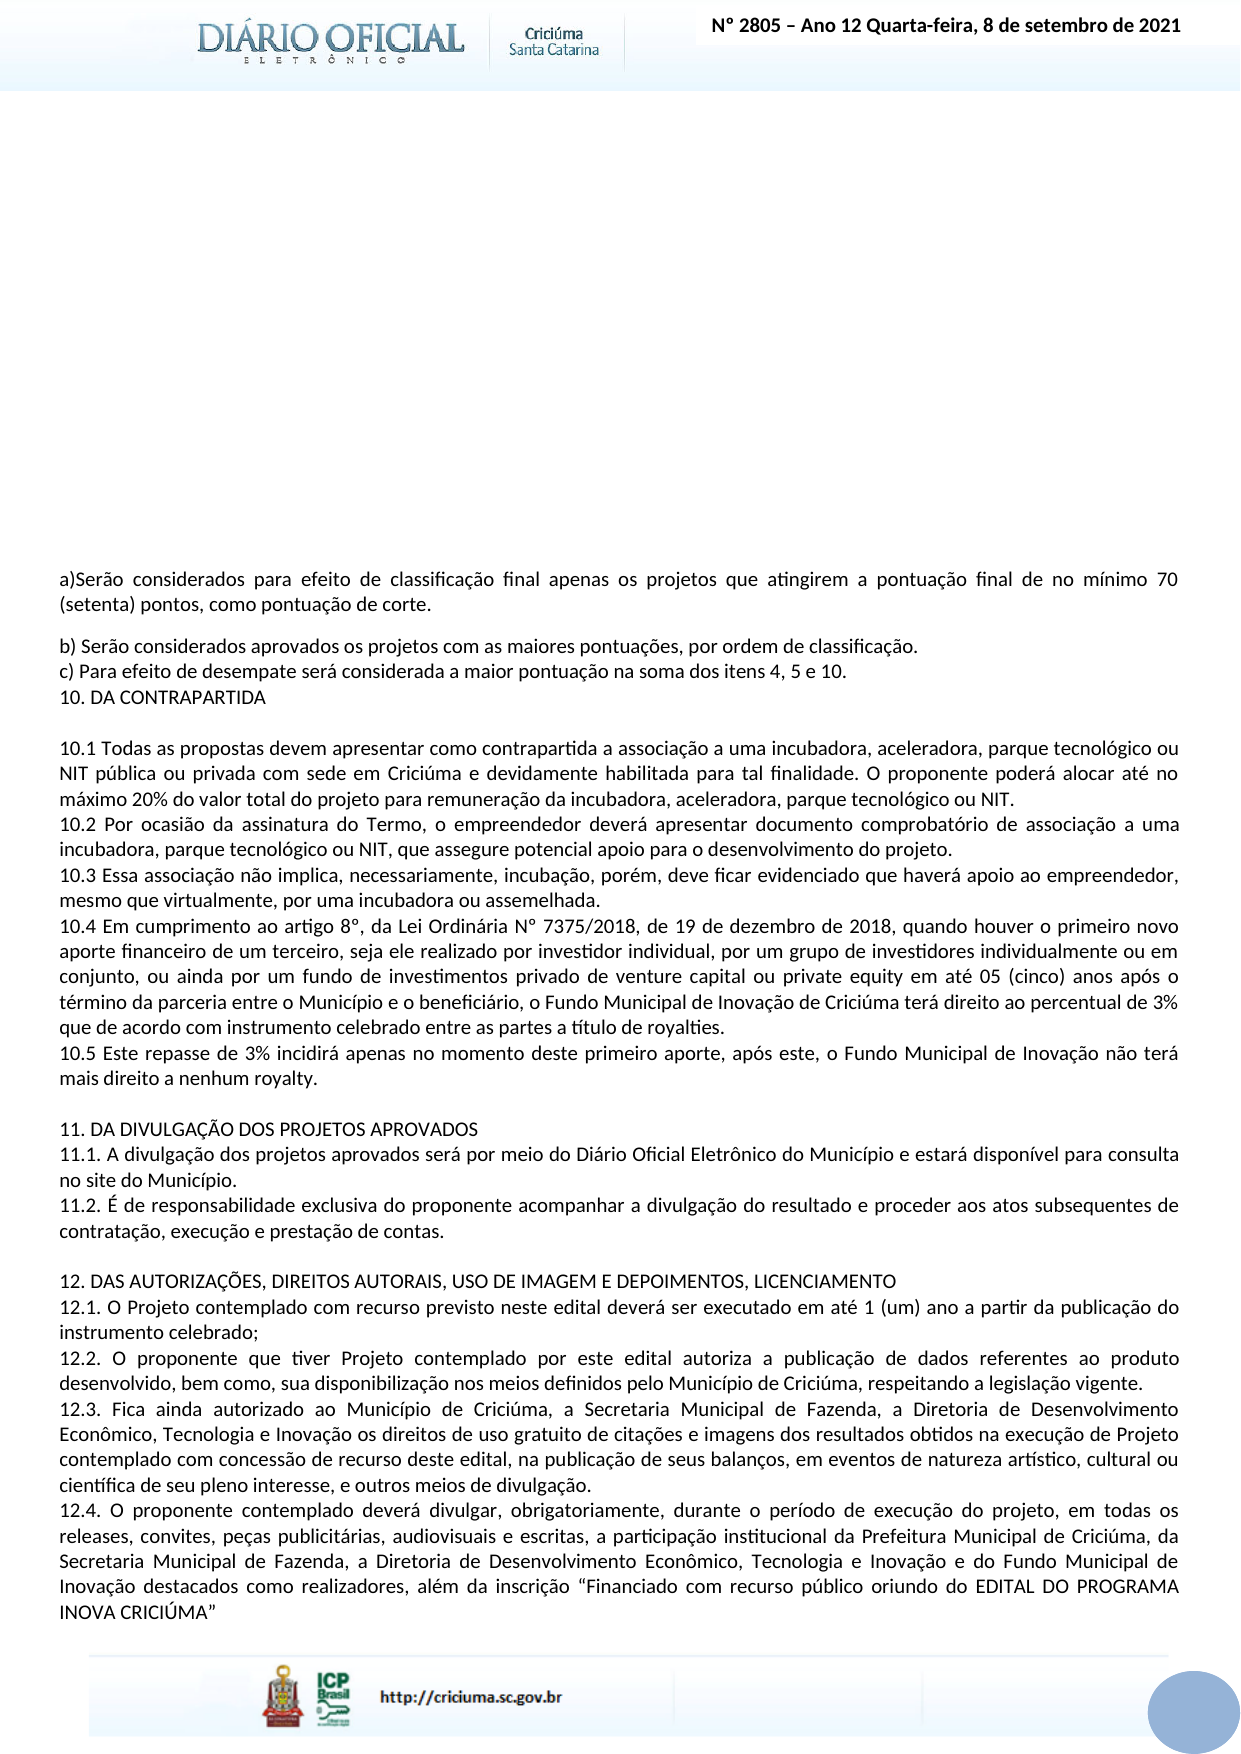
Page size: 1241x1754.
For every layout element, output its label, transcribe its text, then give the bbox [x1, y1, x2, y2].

text 11.1. A divulgação dos projetos aprovados será por meio do Diário Oficial Eletrônico do Município e estará disponível para consulta no site do Município. [59, 1142, 1181, 1192]
text 10. DA CONTRAPARTIDA [59, 684, 1181, 709]
text 12.3. Fica ainda autorizado ao Município de Criciúma, a Secretaria Municipal de Fazenda, a Diretoria de Desenvolvimento Econômico, Tecnologia e Inovação os direitos de uso gratuito de citações e imagens dos resultados obtidos na execução de Projeto contemplado com concessão de recurso deste edital, na publicação de seus balanços, em eventos de natureza artístico, cultural ou científica de seu pleno interesse, e outros meios de divulgação. [59, 1396, 1181, 1497]
text 10.4 Em cumprimento ao artigo 8º, da Lei Ordinária Nº 7375/2018, de 19 de dezembro de 2018, quando houver o primeiro novo aporte financeiro de um terceiro, seja ele realizado por investidor individual, por um grupo de investidores individualmente ou em conjunto, ou ainda por um fundo de investimentos privado de venture capital ou private equity em até 05 (cinco) anos após o término da parceria entre o Município e o beneficiário, o Fundo Municipal de Inovação de Criciúma terá direito ao percentual de 3% que de acordo com instrumento celebrado entre as partes a título de royalties. [59, 913, 1181, 1040]
text 11.2. É de responsabilidade exclusiva do proponente acompanhar a divulgação do resultado e proceder aos atos subsequentes de contratação, execução e prestação de contas. [59, 1192, 1181, 1243]
text 10.3 Essa associação não implica, necessariamente, incubação, porém, deve ficar evidenciado que haverá apoio ao empreendedor, mesmo que virtualmente, por uma incubadora ou assemelhada. [59, 862, 1181, 913]
text 10.5 Este repasse de 3% incidirá apenas no momento deste primeiro aporte, após este, o Fundo Municipal de Inovação não terá mais direito a nenhum royalty. [59, 1040, 1181, 1091]
text c) Para efeito de desempate será considerada a maior pontuação na soma dos itens 4, 5 e 10. [59, 659, 1181, 684]
text 10.1 Todas as propostas devem apresentar como contrapartida a associação a uma incubadora, aceleradora, parque tecnológico ou NIT pública ou privada com sede em Criciúma e devidamente habilitada para tal finalidade. O proponente poderá alocar até no máximo 20% do valor total do projeto para remuneração da incubadora, aceleradora, parque tecnológico ou NIT. [59, 735, 1181, 811]
text a)Serão considerados para efeito de classificação final apenas os projetos que atingirem a pontuação final de no mínimo 70 (setenta) pontos, como pontuação de corte. [59, 566, 1181, 617]
text 12.1. O Projeto contemplado com recurso previsto neste edital deverá ser executado em até 1 (um) ano a partir da publicação do instrumento celebrado; [59, 1294, 1181, 1345]
text 10.2 Por ocasião da assinatura do Termo, o empreendedor deverá apresentar documento comprobatório de associação a uma incubadora, parque tecnológico ou NIT, que assegure potencial apoio para o desenvolvimento do projeto. [59, 811, 1181, 862]
text 11. DA DIVULGAÇÃO DOS PROJETOS APROVADOS [59, 1116, 1181, 1142]
text 12.2. O proponente que tiver Projeto contemplado por este edital autoriza a publicação de dados referentes ao produto desenvolvido, bem como, sua disponibilização nos meios definidos pelo Município de Criciúma, respeitando a legislação vigente. [59, 1345, 1181, 1396]
text b) Serão considerados aprovados os projetos com as maiores pontuações, por ordem de classificação. [59, 633, 1181, 659]
text 12.4. O proponente contemplado deverá divulgar, obrigatoriamente, durante o período de execução do projeto, em todas os releases, convites, peças publicitárias, audiovisuais e escritas, a participação institucional da Prefeitura Municipal de Criciúma, da Secretaria Municipal de Fazenda, a Diretoria de Desenvolvimento Econômico, Tecnologia e Inovação e do Fundo Municipal de Inovação destacados como realizadores, além da inscrição “Financiado com recurso público oriundo do EDITAL DO PROGRAMA INOVA CRICIÚMA” [59, 1497, 1181, 1624]
text 12. DAS AUTORIZAÇÕES, DIREITOS AUTORAIS, USO DE IMAGEM E DEPOIMENTOS, LICENCIAMENTO [59, 1269, 1181, 1294]
